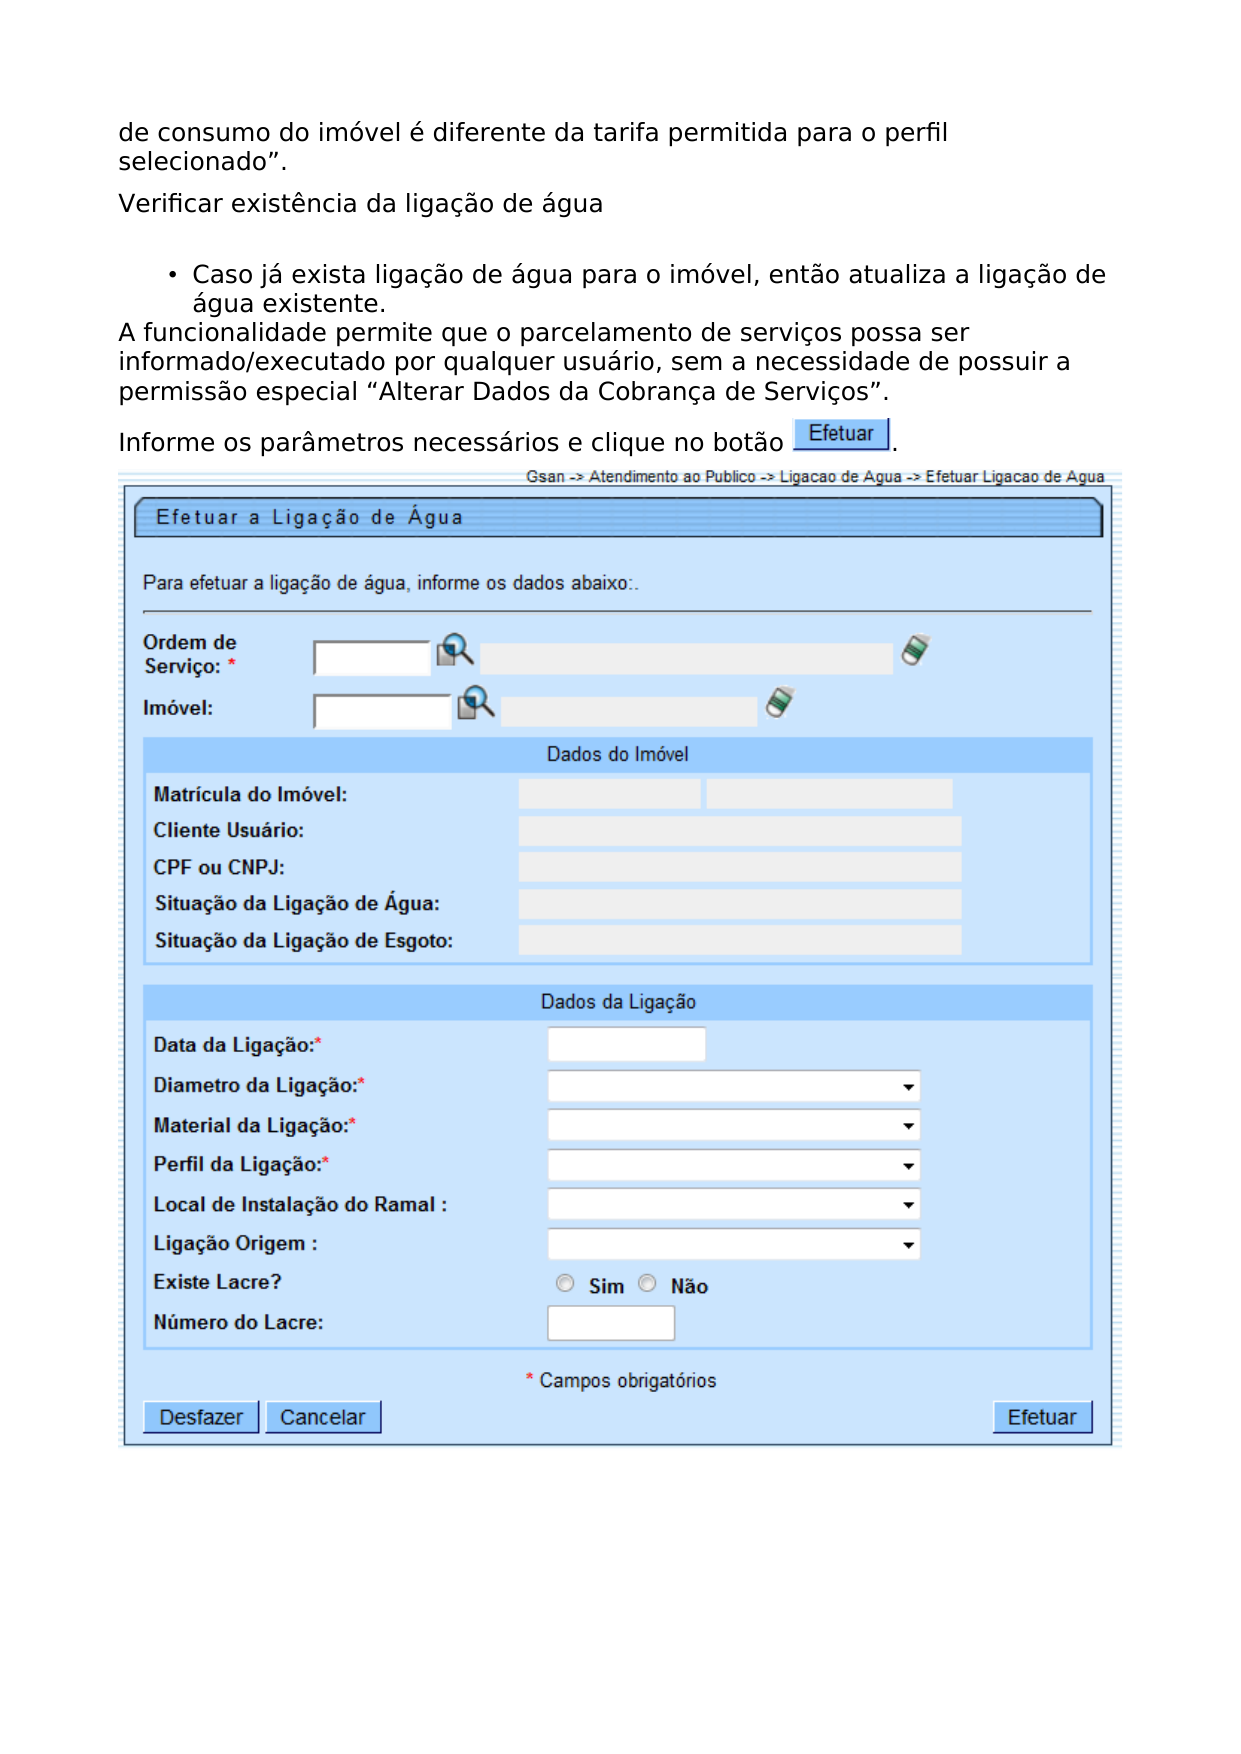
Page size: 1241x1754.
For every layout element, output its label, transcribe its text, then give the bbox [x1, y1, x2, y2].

text Informe os parâmetros necessários e clique no botão . [118, 418, 1122, 457]
text Verificar existência da ligação de água [118, 189, 1122, 218]
list Caso já exista ligação de água para o imóvel, então atualiza a ligação de água existente. [177, 260, 1122, 318]
picture [792, 418, 891, 452]
picture [118, 469, 1123, 1471]
text A funcionalidade permite que o parcelamento de serviços possa ser informado/executado por qualquer usuário, sem a necessidade de possuir a permissão especial “Alterar Dados da Cobrança de Serviços”. [118, 318, 1122, 406]
text de consumo do imóvel é diferente da tarifa permitida para o perfil selecionado”. [118, 118, 1122, 176]
